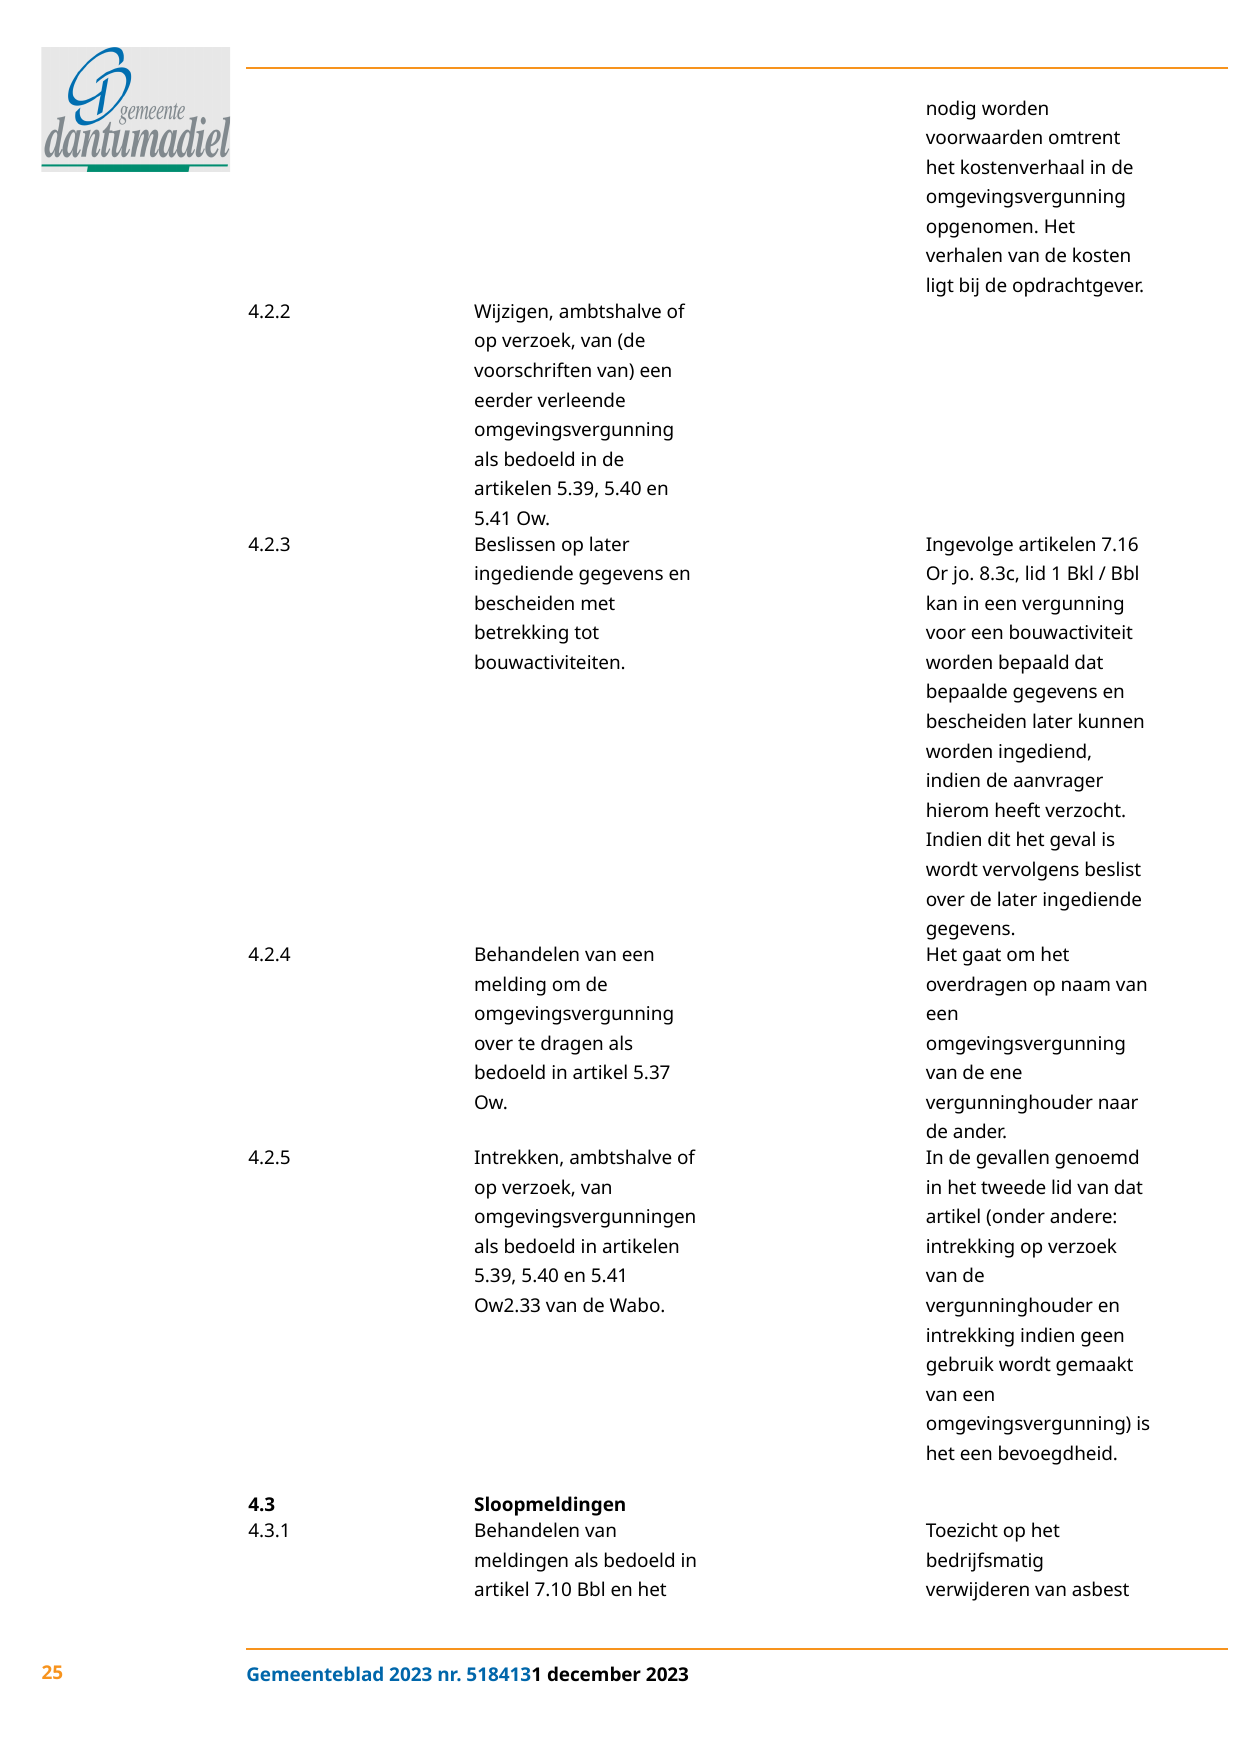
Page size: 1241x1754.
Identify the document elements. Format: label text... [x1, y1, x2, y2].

table_cell 4.2.5 [248, 1144, 474, 1466]
table_cell 4.2.3 [248, 531, 474, 941]
table_cell [700, 1492, 1152, 1517]
table_cell [700, 95, 926, 298]
table_cell Het gaat om het overdragen op naam van een omgevingsvergunning van de ene vergunninghouder naar de ander. [926, 941, 1152, 1144]
table_cell In de gevallen genoemd in het tweede lid van dat artikel (onder andere: intrekking op verzoek van de vergunninghouder en intrekking indien geen gebruik wordt gemaakt van een omgevingsvergunning) is het een bevoegdheid. [926, 1144, 1152, 1466]
table_cell 4.3.1 [248, 1518, 474, 1602]
table_cell 4.2.4 [248, 941, 474, 1144]
table_cell [700, 941, 926, 1144]
table_cell [474, 1466, 700, 1492]
table_cell [700, 298, 926, 531]
table_cell Sloopmeldingen [474, 1492, 700, 1517]
table_cell [700, 531, 926, 941]
table_cell Behandelen van meldingen als bedoeld in artikel 7.10 Bbl en het [474, 1518, 700, 1602]
table_cell [926, 1466, 1152, 1492]
table_cell 4.2.2 [248, 298, 474, 531]
table_cell Toezicht op het bedrijfsmatig verwijderen van asbest [926, 1518, 1152, 1602]
table_cell [248, 1466, 474, 1492]
table_cell [700, 1466, 926, 1492]
table_cell Ingevolge artikelen 7.16 Or jo. 8.3c, lid 1 Bkl / Bbl kan in een vergunning voor een bouwactiviteit worden bepaald dat bepaalde gegevens en bescheiden later kunnen worden ingediend, indien de aanvrager hierom heeft verzocht. Indien dit het geval is wordt vervolgens beslist over de later ingediende gegevens. [926, 531, 1152, 941]
table_cell [248, 95, 474, 298]
table_cell Behandelen van een melding om de omgevingsvergunning over te dragen als bedoeld in artikel 5.37 Ow. [474, 941, 700, 1144]
table_cell [700, 1518, 926, 1602]
table_cell 4.3 [248, 1492, 474, 1517]
table_cell [700, 1144, 926, 1466]
table_cell Intrekken, ambtshalve of op verzoek, van omgevingsvergunningen als bedoeld in artikelen 5.39, 5.40 en 5.41 Ow2.33 van de Wabo. [474, 1144, 700, 1466]
table_cell [926, 298, 1152, 531]
table_cell Beslissen op later ingediende gegevens en bescheiden met betrekking tot bouwactiviteiten. [474, 531, 700, 941]
table_cell nodig worden voorwaarden omtrent het kostenverhaal in de omgevingsvergunning opgenomen. Het verhalen van de kosten ligt bij de opdrachtgever. [926, 95, 1152, 298]
table_cell Wijzigen, ambtshalve of op verzoek, van (de voorschriften van) een eerder verleende omgevingsvergunning als bedoeld in de artikelen 5.39, 5.40 en 5.41 Ow. [474, 298, 700, 531]
table_cell [474, 95, 700, 298]
picture [41, 47, 231, 172]
